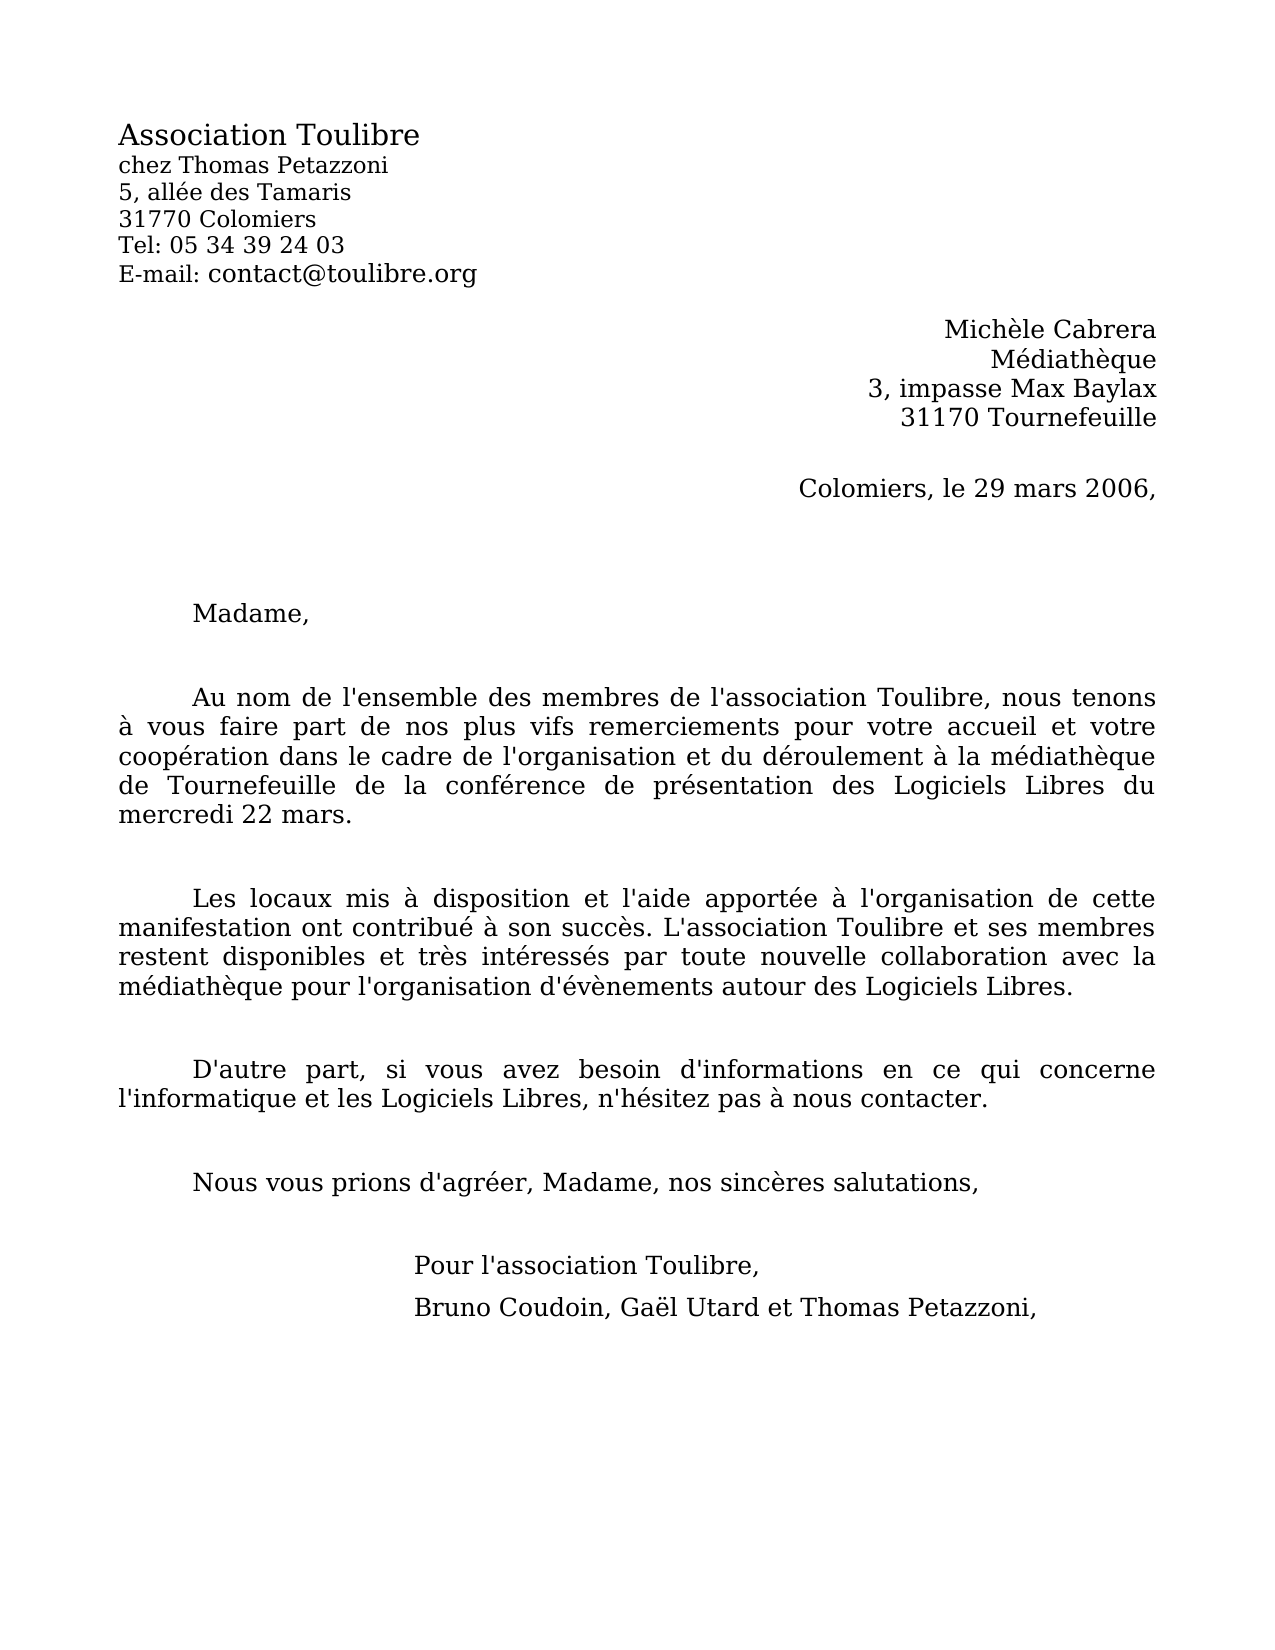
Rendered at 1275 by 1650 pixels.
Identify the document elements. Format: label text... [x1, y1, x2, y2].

text E-mail: contact@toulibre.org [118, 259, 1157, 289]
text Au nom de l'ensemble des membres de l'association Toulibre, nous tenons à vous faire part de nos plus vifs remerciements pour votre accueil et votre coopération dans le cadre de l'organisation et du déroulement à la médiathèque de Tournefeuille de la conférence de présentation des Logiciels Libres du mercredi 22 mars. [118, 683, 1157, 829]
text 31770 Colomiers [118, 206, 1157, 233]
text Nous vous prions d'agréer, Madame, nos sincères salutations, [118, 1168, 1157, 1197]
text 5, allée des Tamaris [118, 179, 1157, 206]
text chez Thomas Petazzoni [118, 152, 1157, 179]
text D'autre part, si vous avez besoin d'informations en ce qui concerne l'informatique et les Logiciels Libres, n'hésitez pas à nous contacter. [118, 1055, 1157, 1114]
text Tel: 05 34 39 24 03 [118, 233, 1157, 259]
text Colomiers, le 29 mars 2006, [118, 474, 1157, 504]
text Les locaux mis à disposition et l'aide apportée à l'organisation de cette manifestation ont contribué à son succès. L'association Toulibre et ses membres restent disponibles et très intéressés par toute nouvelle collaboration avec la médiathèque pour l'organisation d'évènements autour des Logiciels Libres. [118, 884, 1157, 1001]
text Pour l'association Toulibre, [118, 1252, 1157, 1281]
text Association Toulibre [118, 118, 1157, 152]
text 31170 Tournefeuille [118, 403, 1157, 433]
list Bruno Coudoin, Gaël Utard et Thomas Petazzoni, [384, 1293, 1157, 1323]
text Madame, [118, 600, 1157, 629]
text Médiathèque 3, impasse Max Baylax [118, 345, 1157, 403]
text Michèle Cabrera [118, 316, 1157, 345]
